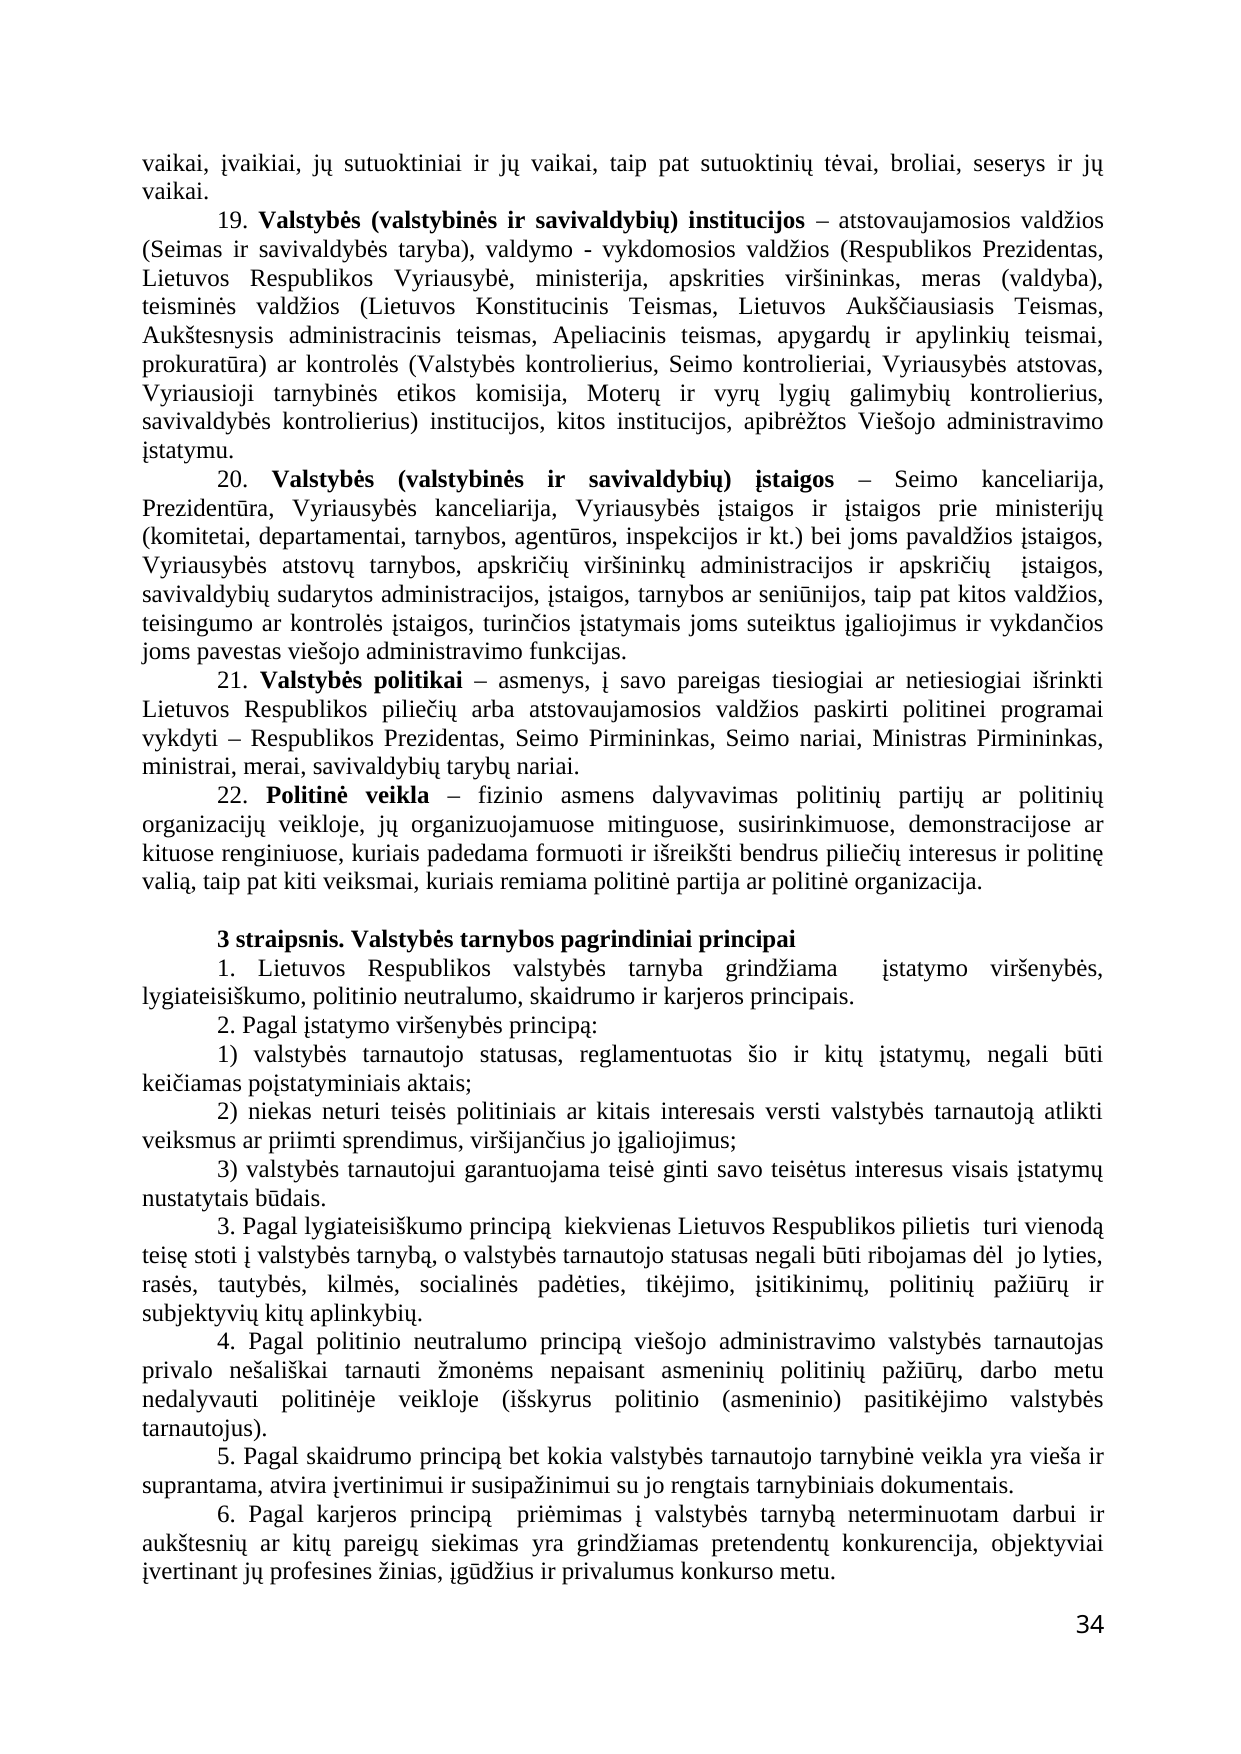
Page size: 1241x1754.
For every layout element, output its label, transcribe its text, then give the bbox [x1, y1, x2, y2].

text 3. Pagal lygiateisiškumo principą kiekvienas Lietuvos Respublikos pilietis turi vienodą teisę stoti į valstybės tarnybą, o valstybės tarnautojo statusas negali būti ribojamas dėl jo lyties, rasės, tautybės, kilmės, socialinės padėties, tikėjimo, įsitikinimų, politinių pažiūrų ir subjektyvių kitų aplinkybių. [142, 1211, 1104, 1326]
text 19. Valstybės (valstybinės ir savivaldybių) institucijos – atstovaujamosios valdžios (Seimas ir savivaldybės taryba), valdymo - vykdomosios valdžios (Respublikos Prezidentas, Lietuvos Respublikos Vyriausybė, ministerija, apskrities viršininkas, meras (valdyba), teisminės valdžios (Lietuvos Konstitucinis Teismas, Lietuvos Aukščiausiasis Teismas, Aukštesnysis administracinis teismas, Apeliacinis teismas, apygardų ir apylinkių teismai, prokuratūra) ar kontrolės (Valstybės kontrolierius, Seimo kontrolieriai, Vyriausybės atstovas, Vyriausioji tarnybinės etikos komisija, Moterų ir vyrų lygių galimybių kontrolierius, savivaldybės kontrolierius) institucijos, kitos institucijos, apibrėžtos Viešojo administravimo įstatymu. [142, 205, 1104, 464]
text 21. Valstybės politikai – asmenys, į savo pareigas tiesiogiai ar netiesiogiai išrinkti Lietuvos Respublikos piliečių arba atstovaujamosios valdžios paskirti politinei programai vykdyti – Respublikos Prezidentas, Seimo Pirmininkas, Seimo nariai, Ministras Pirmininkas, ministrai, merai, savivaldybių tarybų nariai. [142, 665, 1104, 780]
text 20. Valstybės (valstybinės ir savivaldybių) įstaigos – Seimo kanceliarija, Prezidentūra, Vyriausybės kanceliarija, Vyriausybės įstaigos ir įstaigos prie ministerijų (komitetai, departamentai, tarnybos, agentūros, inspekcijos ir kt.) bei joms pavaldžios įstaigos, Vyriausybės atstovų tarnybos, apskričių viršininkų administracijos ir apskričių įstaigos, savivaldybių sudarytos administracijos, įstaigos, tarnybos ar seniūnijos, taip pat kitos valdžios, teisingumo ar kontrolės įstaigos, turinčios įstatymais joms suteiktus įgaliojimus ir vykdančios joms pavestas viešojo administravimo funkcijas. [142, 464, 1104, 665]
text 6. Pagal karjeros principą priėmimas į valstybės tarnybą neterminuotam darbui ir aukštesnių ar kitų pareigų siekimas yra grindžiamas pretendentų konkurencija, objektyviai įvertinant jų profesines žinias, įgūdžius ir privalumus konkurso metu. [142, 1499, 1104, 1585]
text 1) valstybės tarnautojo statusas, reglamentuotas šio ir kitų įstatymų, negali būti keičiamas poįstatyminiais aktais; [142, 1039, 1104, 1096]
text 3) valstybės tarnautojui garantuojama teisė ginti savo teisėtus interesus visais įstatymų nustatytais būdais. [142, 1154, 1104, 1211]
text vaikai, įvaikiai, jų sutuoktiniai ir jų vaikai, taip pat sutuoktinių tėvai, broliai, seserys ir jų vaikai. [142, 148, 1104, 205]
text 2) niekas neturi teisės politiniais ar kitais interesais versti valstybės tarnautoją atlikti veiksmus ar priimti sprendimus, viršijančius jo įgaliojimus; [142, 1096, 1104, 1154]
text 2. Pagal įstatymo viršenybės principą: [217, 1010, 1104, 1039]
text 4. Pagal politinio neutralumo principą viešojo administravimo valstybės tarnautojas privalo nešališkai tarnauti žmonėms nepaisant asmeninių politinių pažiūrų, darbo metu nedalyvauti politinėje veikloje (išskyrus politinio (asmeninio) pasitikėjimo valstybės tarnautojus). [142, 1326, 1104, 1441]
text 3 straipsnis. Valstybės tarnybos pagrindiniai principai [142, 924, 1104, 953]
text 1. Lietuvos Respublikos valstybės tarnyba grindžiama įstatymo viršenybės, lygiateisiškumo, politinio neutralumo, skaidrumo ir karjeros principais. [142, 953, 1104, 1010]
text 5. Pagal skaidrumo principą bet kokia valstybės tarnautojo tarnybinė veikla yra vieša ir suprantama, atvira įvertinimui ir susipažinimui su jo rengtais tarnybiniais dokumentais. [142, 1441, 1104, 1499]
text 22. Politinė veikla – fizinio asmens dalyvavimas politinių partijų ar politinių organizacijų veikloje, jų organizuojamuose mitinguose, susirinkimuose, demonstracijose ar kituose renginiuose, kuriais padedama formuoti ir išreikšti bendrus piliečių interesus ir politinę valią, taip pat kiti veiksmai, kuriais remiama politinė partija ar politinė organizacija. [142, 780, 1104, 895]
